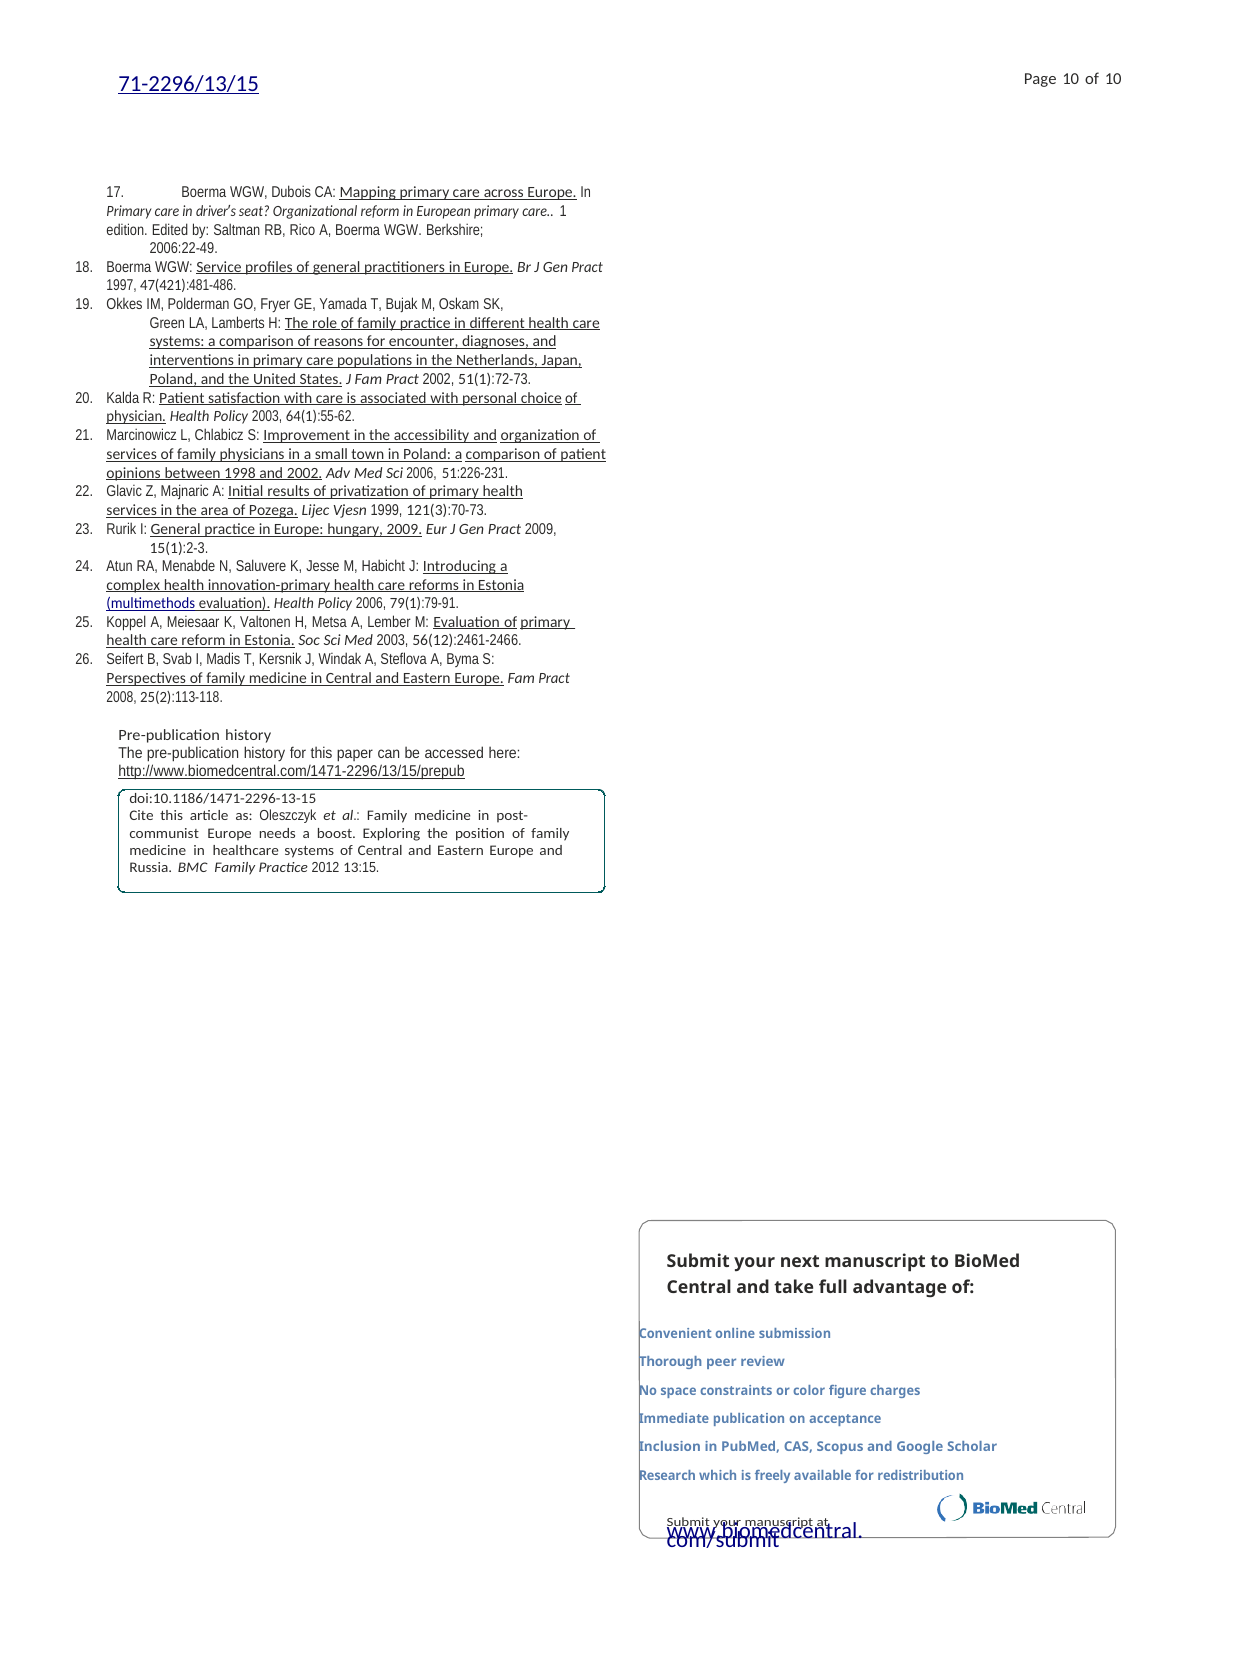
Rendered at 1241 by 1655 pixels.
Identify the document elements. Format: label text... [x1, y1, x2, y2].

text 2006:22-49. [149, 239, 1134, 257]
text Pre-publication history [118, 725, 1134, 744]
list Marcinowicz L, Chlabicz S: Improvement in the accessibility and organization of services of family physicians in a small town in Poland: a comparison of patient opinions between 1998 and 2002. Adv Med Sci 2006, 51:226-231. [75, 426, 606, 482]
text 15(1):2-3. [149, 538, 1134, 557]
list Okkes IM, Polderman GO, Fryer GE, Yamada T, Bujak M, Oskam SK, [75, 295, 1134, 313]
list Rurik I: General practice in Europe: hungary, 2009. Eur J Gen Pract 2009, [75, 519, 1134, 538]
text The pre-publication history for this paper can be accessed here: http://www.biomedcentral.com/1471-2296/13/15/prepub [118, 744, 523, 780]
text Green LA, Lamberts H: The role of family practice in different health care systems: a comparison of reasons for encounter, diagnoses, and interventions in primary care populations in the Netherlands, Japan, Poland, and the United States. J Fam Pract 2002, 51(1):72-73. [149, 313, 606, 388]
list Boerma WGW: Service profiles of general practitioners in Europe. Br J Gen Pract 1997, 47(421):481-486. [75, 257, 606, 294]
list Seifert B, Svab I, Madis T, Kersnik J, Windak A, Steflova A, Byma S: Perspectives of family medicine in Central and Eastern Europe. Fam Pract 2008, 25(2):113-118. [75, 649, 574, 707]
list Boerma WGW, Dubois CA: Mapping primary care across Europe. In Primary care in driver’s seat? Organizational reform in European primary care.. 1 edition. Edited by: Saltman RB, Rico A, Boerma WGW. Berkshire; [106, 182, 600, 239]
list Glavic Z, Majnaric A: Initial results of privatization of primary health services in the area of Pozega. Lijec Vjesn 1999, 121(3):70-73. [75, 482, 566, 519]
list Kalda R: Patient satisfaction with care is associated with personal choice of physician. Health Policy 2003, 64(1):55-62. [75, 388, 600, 426]
list Koppel A, Meiesaar K, Valtonen H, Metsa A, Lember M: Evaluation of primary health care reform in Estonia. Soc Sci Med 2003, 56(12):2461-2466. [75, 612, 606, 649]
list Atun RA, Menabde N, Saluvere K, Jesse M, Habicht J: Introducing a complex health innovation-primary health care reforms in Estonia (multimethods evaluation). Health Policy 2006, 79(1):79-91. [75, 557, 563, 612]
